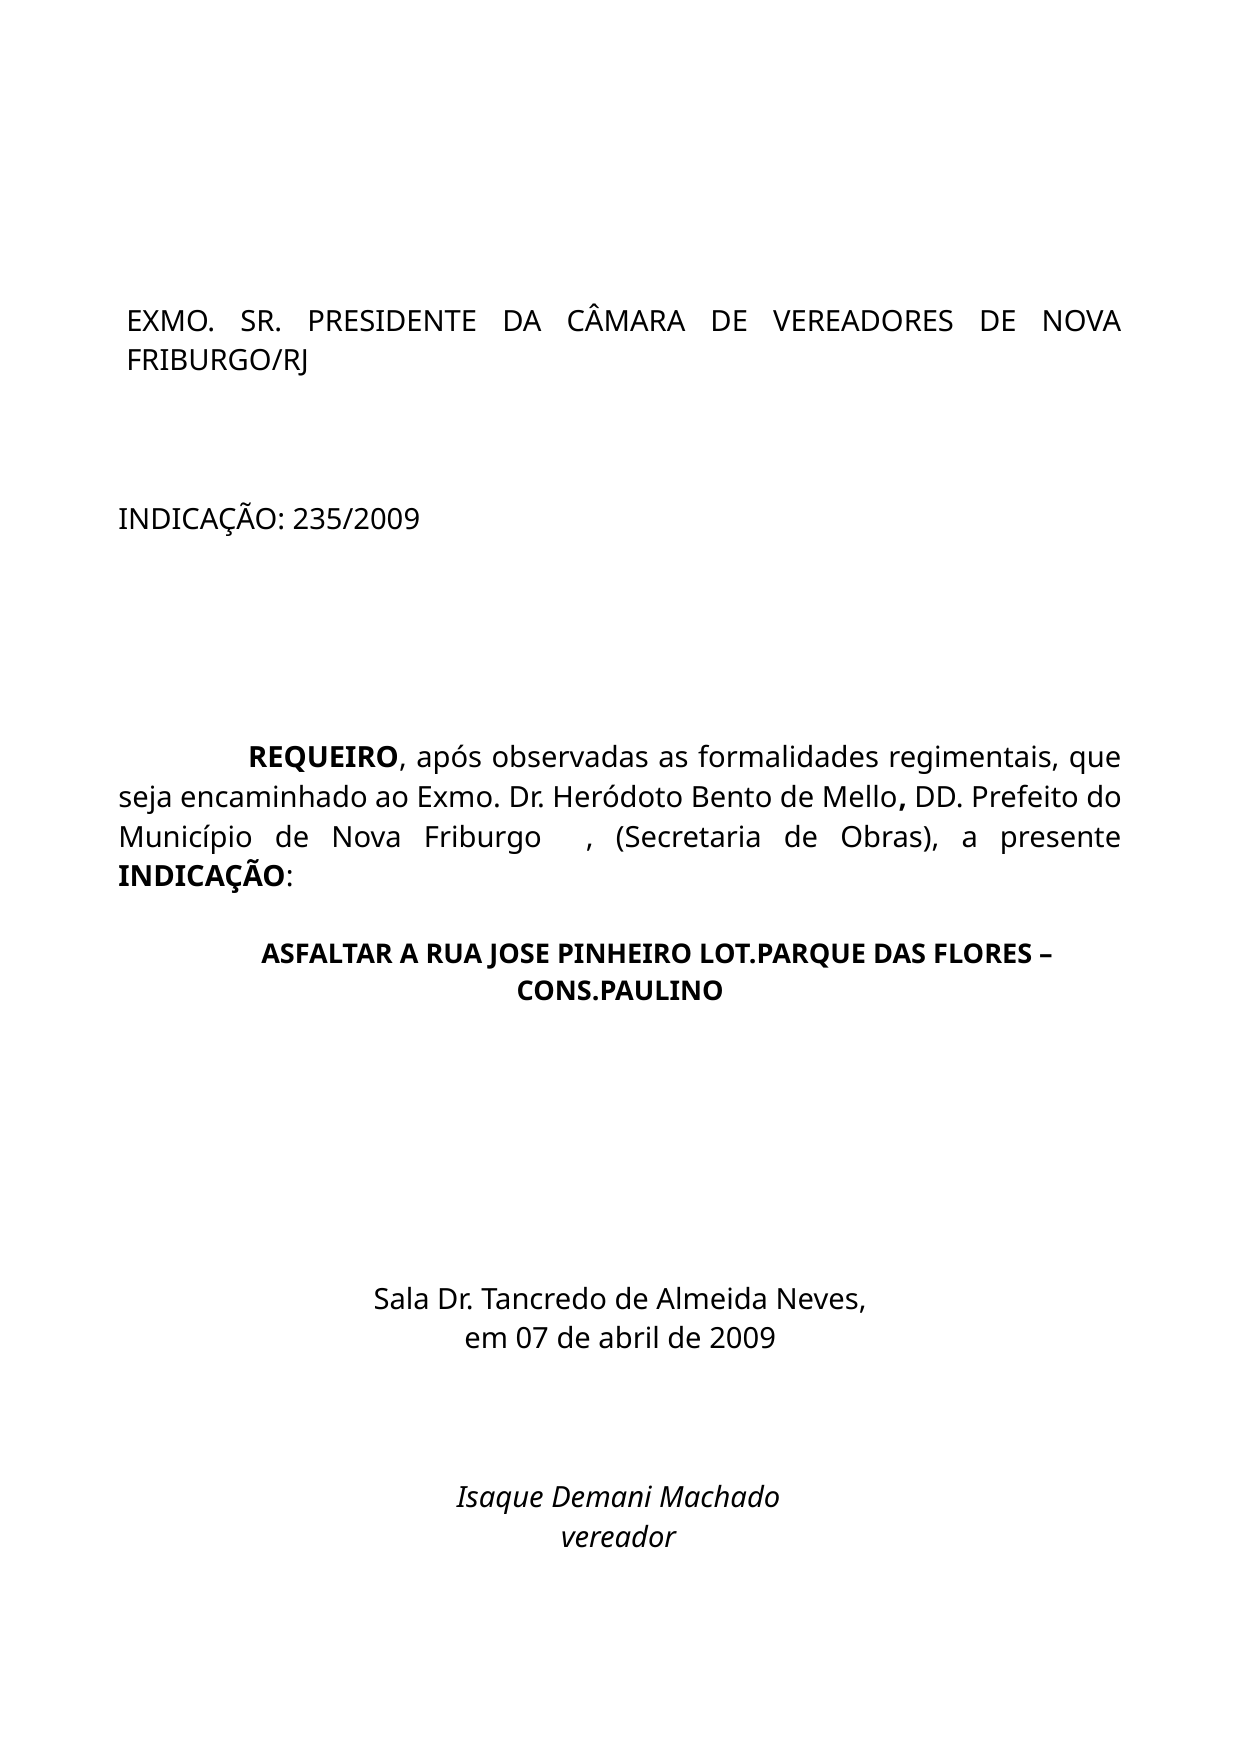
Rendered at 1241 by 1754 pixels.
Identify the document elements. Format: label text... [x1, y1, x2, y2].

text em 07 de abril de 2009 [118, 1318, 1122, 1357]
text EXMO. SR. PRESIDENTE DA CÂMARA DE VEREADORES DE NOVA FRIBURGO/RJ [126, 300, 1122, 379]
text vereador [118, 1516, 1122, 1556]
text REQUEIRO, após observadas as formalidades regimentais, que seja encaminhado ao Exmo. Dr. Heródoto Bento de Mello, DD. Prefeito do Município de Nova Friburgo , (Secretaria de Obras), a presente INDICAÇÃO: [118, 737, 1122, 895]
text INDICAÇÃO: 235/2009 [118, 498, 1122, 538]
text ASFALTAR A RUA JOSE PINHEIRO LOT.PARQUE DAS FLORES – CONS.PAULINO [118, 935, 1122, 1009]
text Isaque Demani Machado [118, 1477, 1122, 1516]
text Sala Dr. Tancredo de Almeida Neves, [118, 1278, 1122, 1318]
